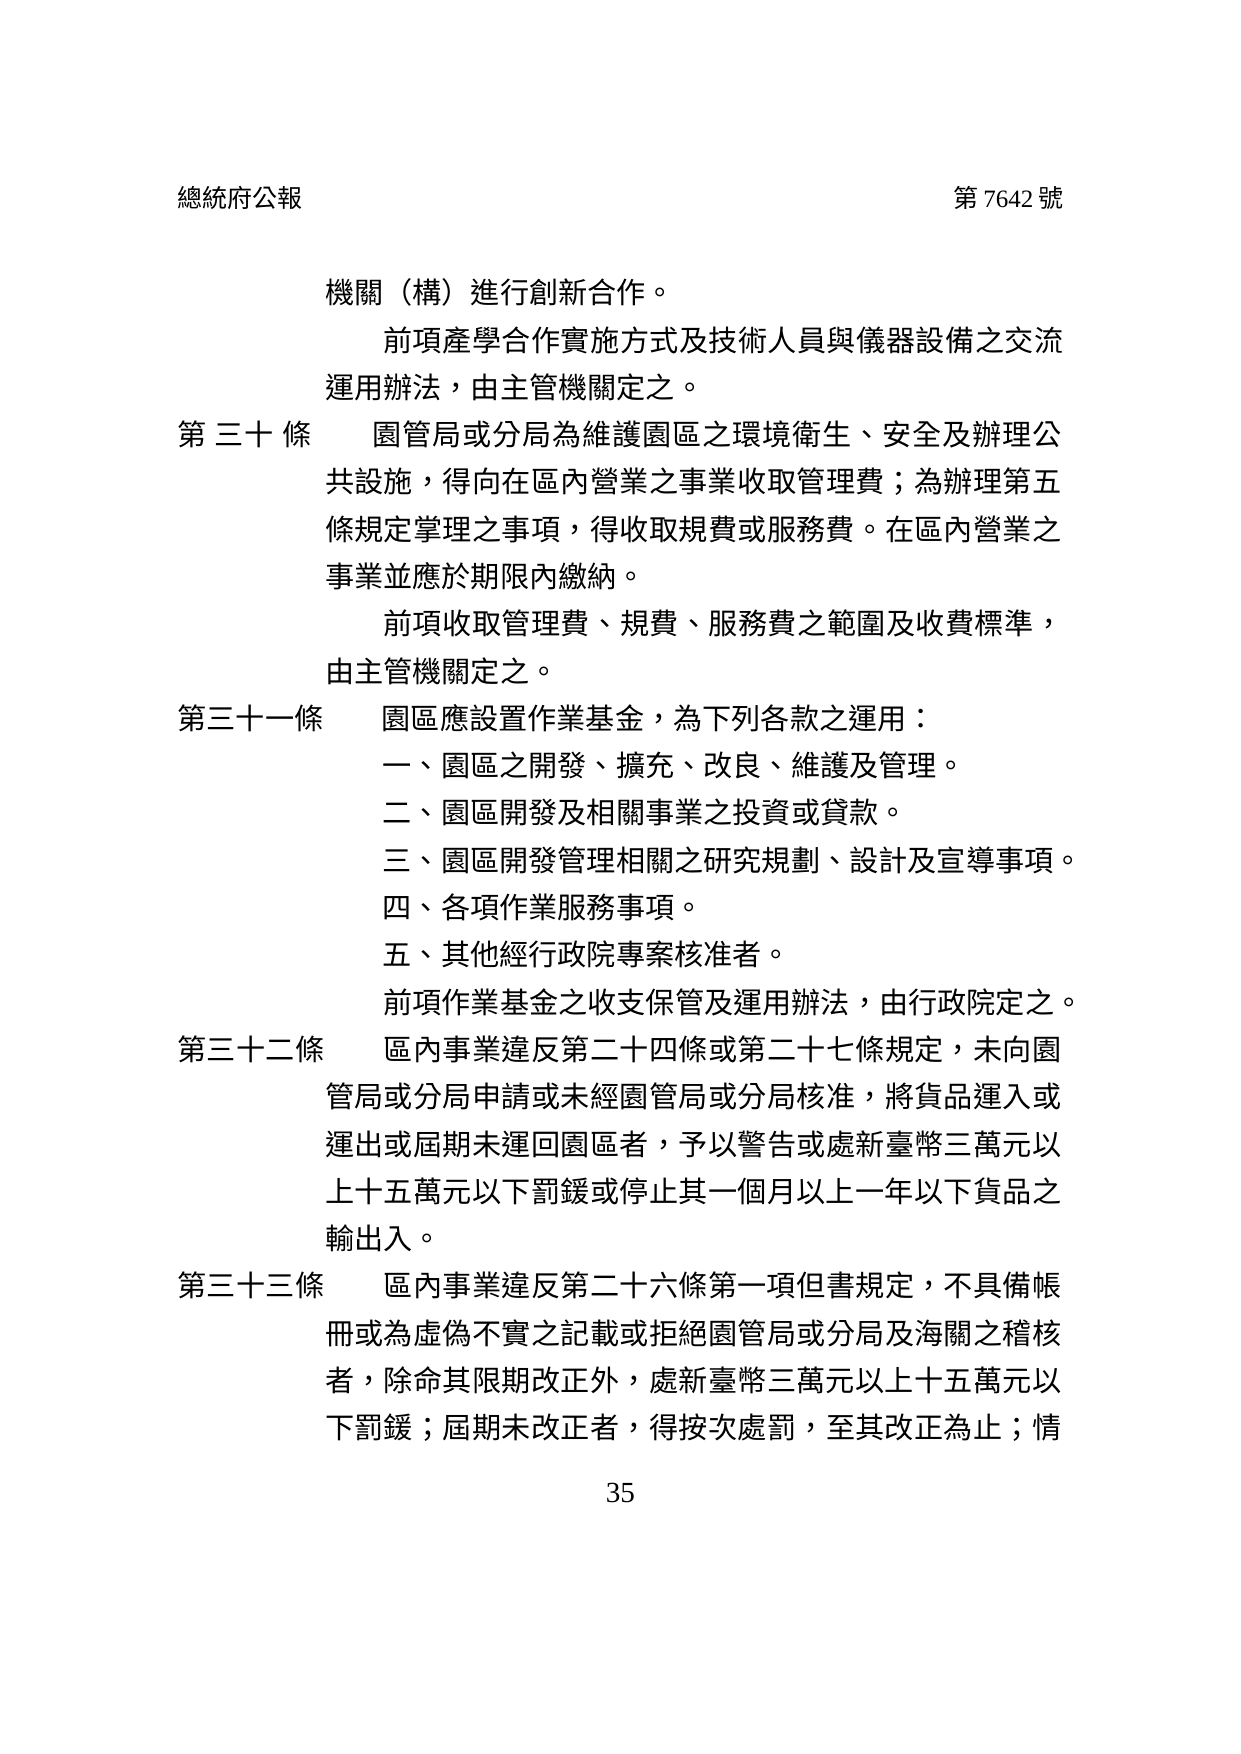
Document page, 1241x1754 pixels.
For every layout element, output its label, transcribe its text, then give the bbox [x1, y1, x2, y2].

text 五、 其他經行政院專案核准者。 [382, 928, 1063, 975]
text 第三十三條 區內事業違反第二十六條第一項但書規定，不具備帳冊或為虛偽不實之記載或拒絕園管局或分局及海關之稽核者，除命其限期改正外，處新臺幣三萬元以上十五萬元以下罰鍰；屆期未改正者，得按次處罰，至其改正為止；情節重大者，並得停止其一個月以上一年以下貨品之輸出入。 [177, 1259, 1063, 1448]
text 前項作業基金之收支保管及運用辦法，由行政院定之。 [325, 975, 1063, 1022]
text 前項收取管理費、規費、服務費之範圍及收費標準，由主管機關定之。 [325, 597, 1063, 691]
text 第三十二條 區內事業違反第二十四條或第二十七條規定，未向園管局或分局申請或未經園管局或分局核准，將貨品運入或運出或屆期未運回園區者，予以警告或處新臺幣三萬元以上十五萬元以下罰鍰或停止其一個月以上一年以下貨品之輸出入。 [177, 1022, 1063, 1259]
text 機關（構）進行創新合作。 [177, 266, 1063, 313]
text 三、 園區開發管理相關之研究規劃、設計及宣導事項。 [382, 833, 1063, 881]
text 前項產學合作實施方式及技術人員與儀器設備之交流運用辦法，由主管機關定之。 [325, 313, 1063, 408]
text 第三十一條 園區應設置作業基金，為下列各款之運用： [177, 691, 1063, 739]
text 二、 園區開發及相關事業之投資或貸款。 [382, 786, 1063, 833]
text 四、 各項作業服務事項。 [382, 881, 1063, 928]
text 一、 園區之開發、擴充、改良、維護及管理。 [382, 739, 1063, 786]
text 第 三十 條 園管局或分局為維護園區之環境衛生、安全及辦理公共設施，得向在區內營業之事業收取管理費；為辦理第五條規定掌理之事項，得收取規費或服務費。在區內營業之事業並應於期限內繳納。 [177, 408, 1063, 597]
